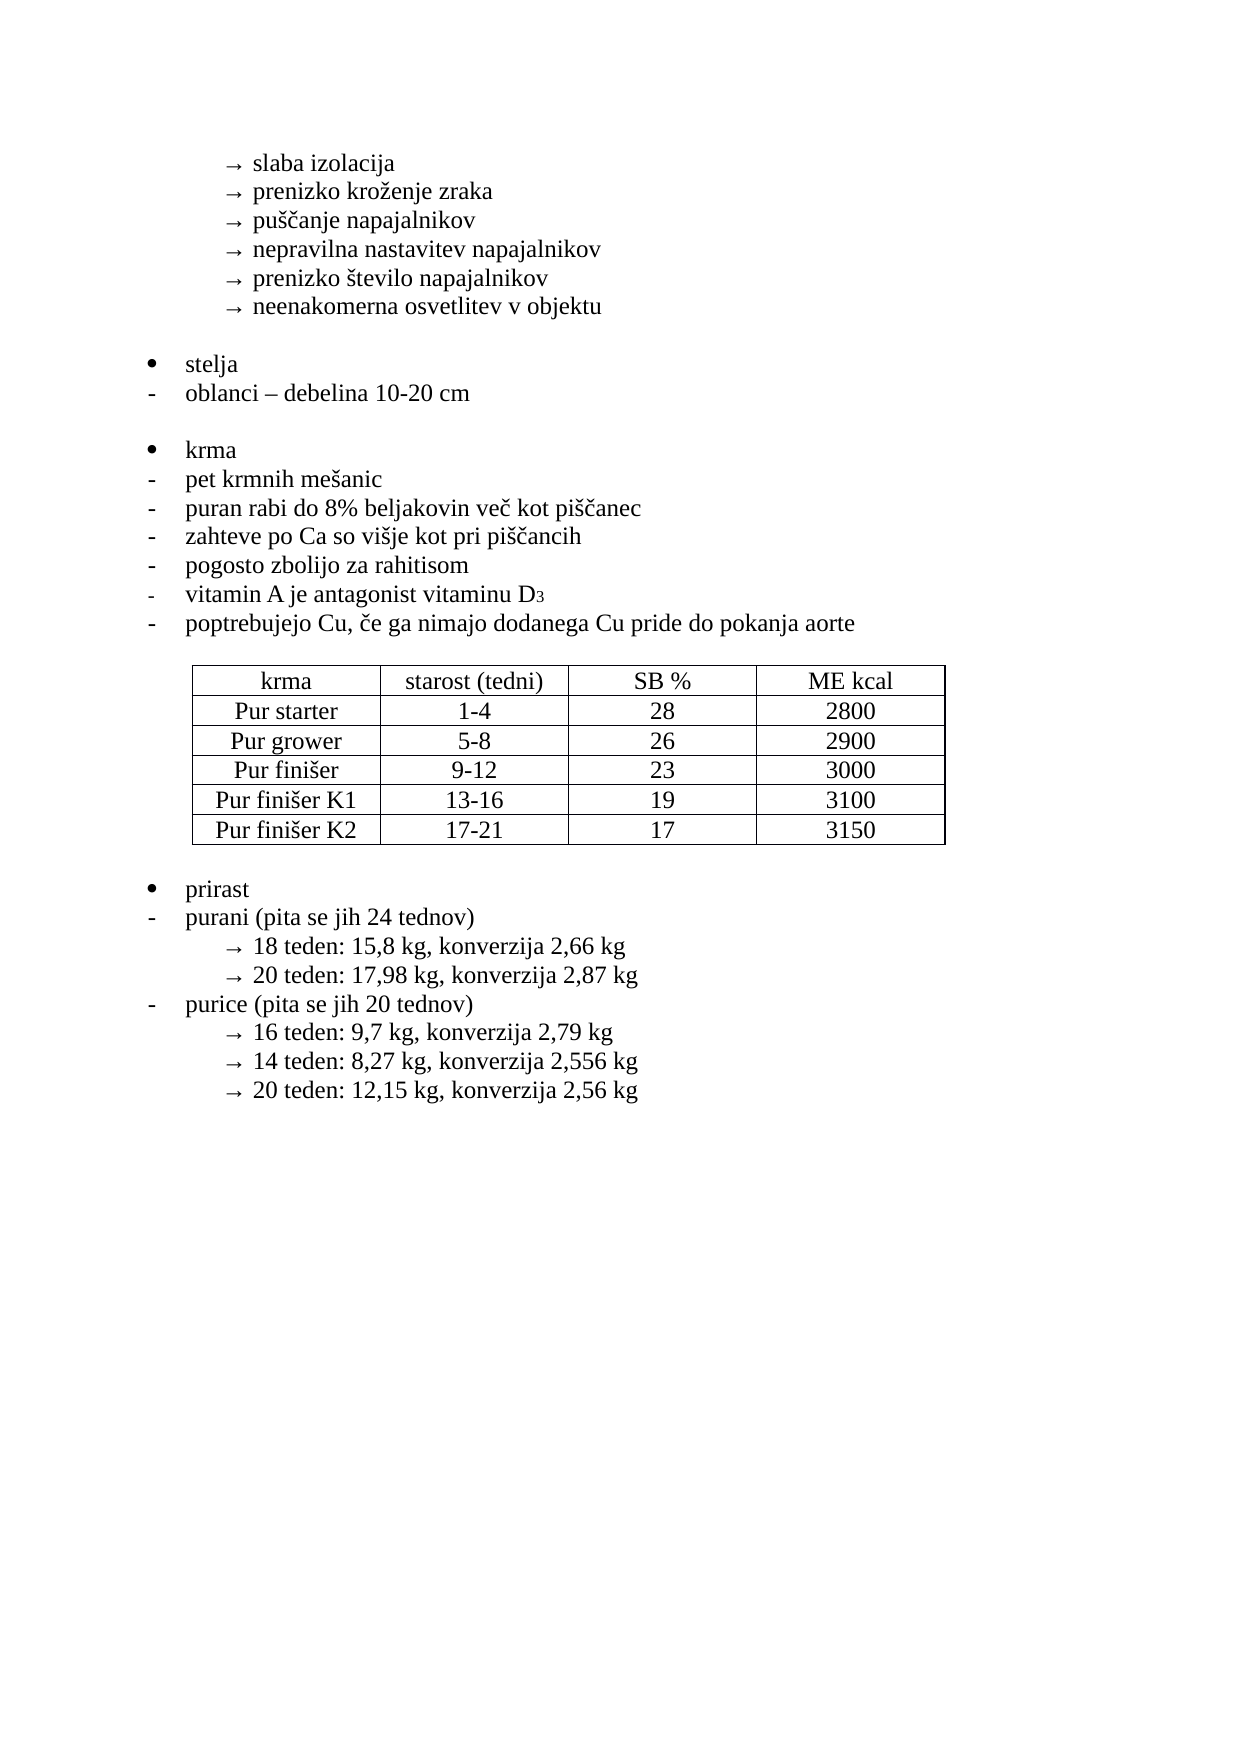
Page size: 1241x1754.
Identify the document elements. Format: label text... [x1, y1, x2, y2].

table_cell 3100 [757, 785, 944, 814]
table_cell 2900 [757, 726, 944, 754]
table_header SB % [569, 666, 756, 695]
text → prenizko kroženje zraka [221, 176, 1093, 205]
table_cell 26 [569, 726, 756, 754]
text → puščanje napajalnikov [221, 205, 1093, 234]
list pet krmnih mešanic [148, 464, 1093, 493]
table_cell 28 [569, 696, 756, 725]
table_cell Pur finišer [193, 756, 380, 784]
table_cell 17 [569, 815, 756, 844]
list oblanci – debelina 10-20 cm [148, 378, 1093, 406]
table_cell 13-16 [381, 785, 568, 814]
table_cell Pur starter [193, 696, 380, 725]
table_cell 5-8 [381, 726, 568, 754]
list puran rabi do 8% beljakovin več kot piščanec [148, 493, 1093, 521]
text → 16 teden: 9,7 kg, konverzija 2,79 kg [221, 1017, 1093, 1046]
table_cell 1-4 [381, 696, 568, 725]
text → 20 teden: 17,98 kg, konverzija 2,87 kg [221, 960, 1093, 989]
table_cell Pur grower [193, 726, 380, 754]
table_cell Pur finišer K2 [193, 815, 380, 844]
list stelja [148, 349, 1093, 378]
text → nepravilna nastavitev napajalnikov [221, 234, 1093, 263]
text → neenakomerna osvetlitev v objektu [221, 291, 1093, 320]
text → slaba izolacija [221, 148, 1093, 176]
table_cell Pur finišer K1 [193, 785, 380, 814]
list poptrebujejo Cu, če ga nimajo dodanega Cu pride do pokanja aorte [148, 608, 1093, 636]
list vitamin A je antagonist vitaminu D3 [148, 579, 1093, 608]
list purani (pita se jih 24 tednov) [148, 902, 1093, 931]
text → 18 teden: 15,8 kg, konverzija 2,66 kg [221, 931, 1093, 960]
table_header ME kcal [757, 666, 944, 695]
list zahteve po Ca so višje kot pri piščancih [148, 521, 1093, 550]
list prirast [148, 874, 1093, 902]
list krma [148, 435, 1093, 464]
table_header krma [193, 666, 380, 695]
text → 14 teden: 8,27 kg, konverzija 2,556 kg [221, 1046, 1093, 1075]
table_cell 17-21 [381, 815, 568, 844]
table_header starost (tedni) [381, 666, 568, 695]
text → prenizko število napajalnikov [221, 263, 1093, 291]
table_cell 2800 [757, 696, 944, 725]
text → 20 teden: 12,15 kg, konverzija 2,56 kg [221, 1075, 1093, 1104]
table_cell 3000 [757, 756, 944, 784]
list purice (pita se jih 20 tednov) [148, 989, 1093, 1017]
table_cell 9-12 [381, 756, 568, 784]
list pogosto zbolijo za rahitisom [148, 550, 1093, 579]
table_cell 19 [569, 785, 756, 814]
table_cell 3150 [757, 815, 944, 844]
table_cell 23 [569, 756, 756, 784]
